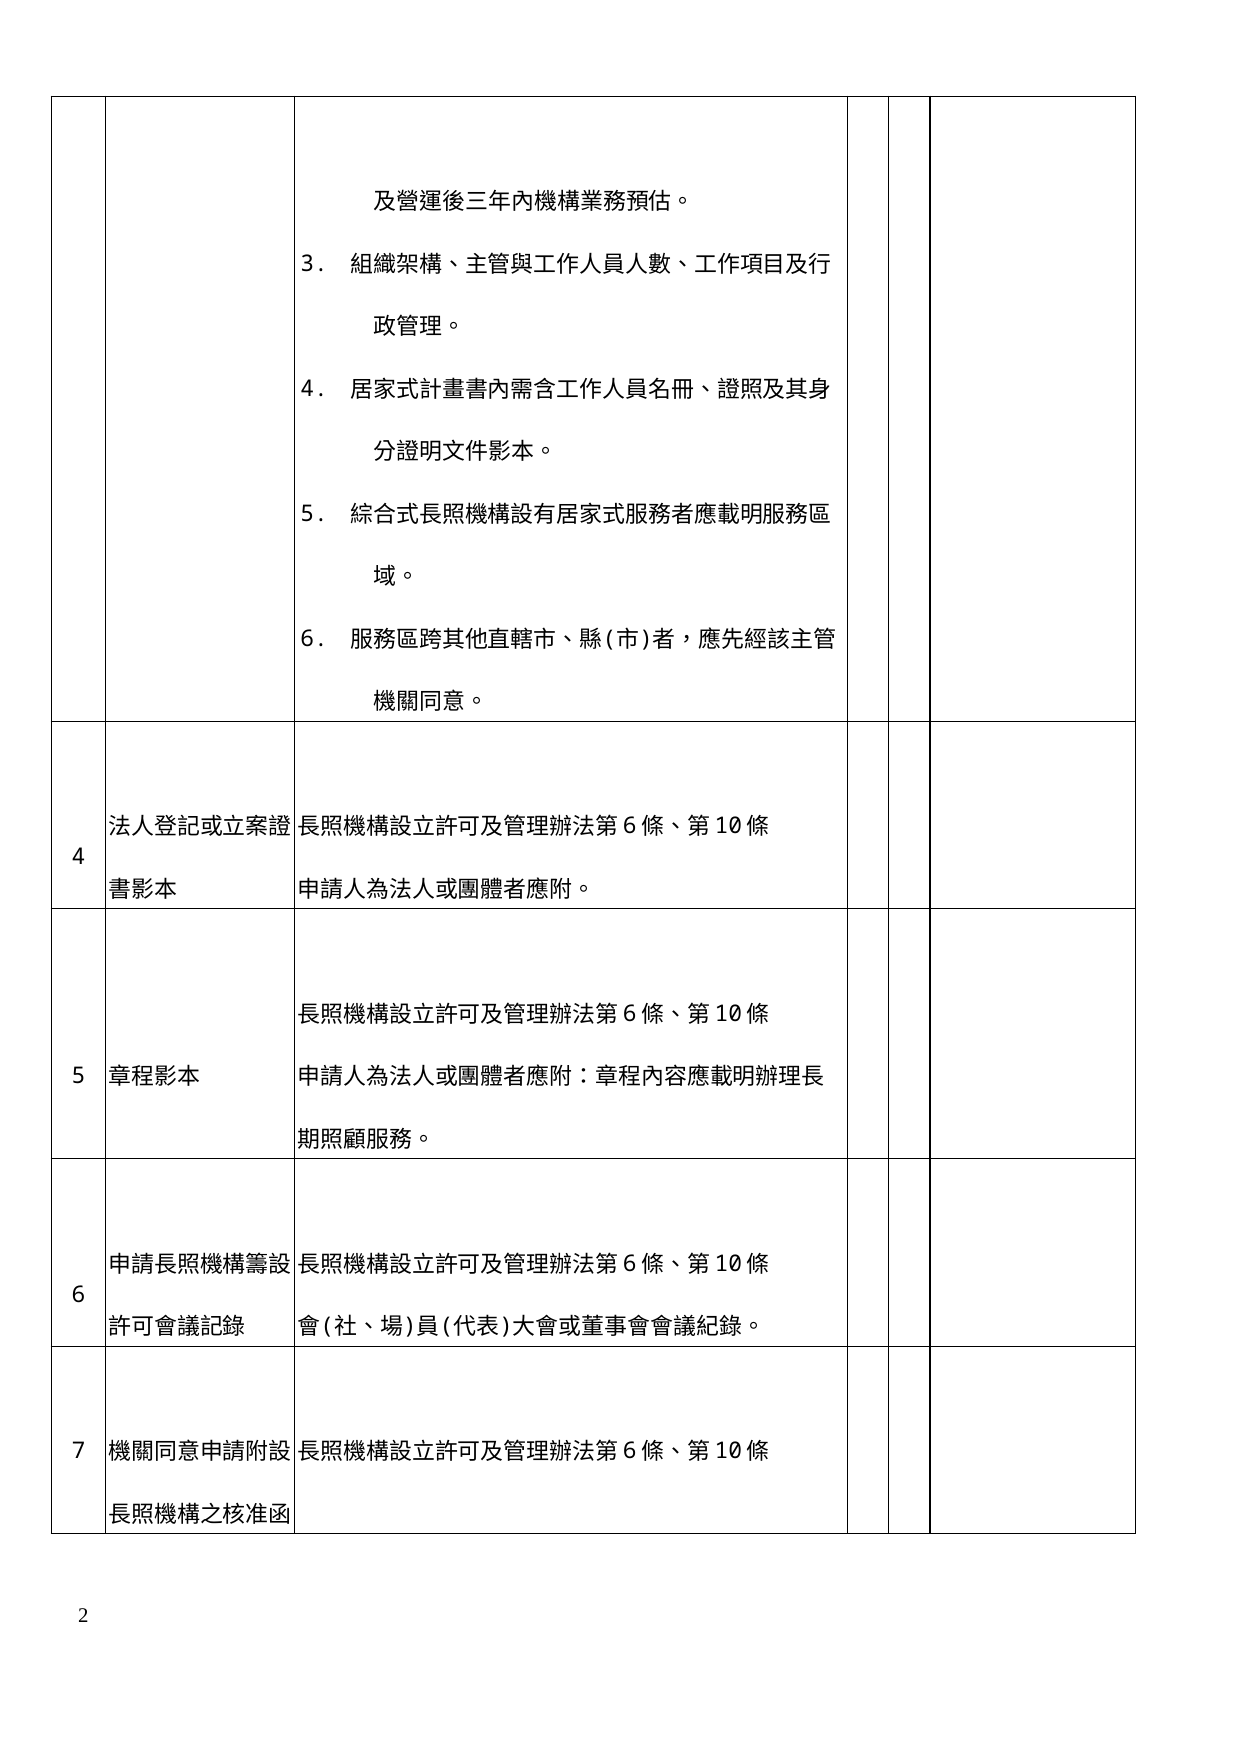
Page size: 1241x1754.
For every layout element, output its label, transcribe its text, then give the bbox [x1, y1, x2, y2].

table_cell [889, 1159, 929, 1346]
table_cell 章程影本 [106, 909, 294, 1158]
table_cell [931, 1159, 1135, 1346]
table_cell 6 [52, 1159, 105, 1346]
table_cell [889, 722, 929, 908]
table_cell [931, 722, 1135, 908]
table_cell 長照機構設立許可及管理辦法第6條、第10條 會(社、場)員(代表)大會或董事會會議紀錄。 [295, 1159, 847, 1346]
table_cell 機關同意申請附設長照機構之核准函 [106, 1347, 294, 1533]
table_cell [106, 97, 294, 721]
table_cell [848, 97, 888, 721]
table_cell 長照機構設立許可及管理辦法第6條、第10條 [295, 1347, 847, 1533]
table_cell 長照機構設立許可及管理辦法第6條、第10條 申請人為法人或團體者應附。 [295, 722, 847, 908]
table_cell [889, 1347, 929, 1533]
table_cell 申請長照機構籌設許可會議記錄 [106, 1159, 294, 1346]
table_cell [931, 909, 1135, 1158]
table_cell 5 [52, 909, 105, 1158]
table_cell [848, 909, 888, 1158]
table_cell [931, 1347, 1135, 1533]
table_cell [889, 909, 929, 1158]
table_cell 及營運後三年內機構業務預估。 組織架構、主管與工作人員人數、工作項目及行政管理。 居家式計畫書內需含工作人員名冊、證照及其身分證明文件影本。 綜合式長照機構設有居家式服務者應載明服務區域。 服務區跨其他直轄市、縣(市)者，應先經該主管機關同意。 [295, 97, 847, 721]
table_cell [889, 97, 929, 721]
table_cell 4 [52, 722, 105, 908]
table_cell [848, 722, 888, 908]
table_cell [931, 97, 1135, 721]
table_cell [848, 1159, 888, 1346]
table_cell [848, 1347, 888, 1533]
table_cell 法人登記或立案證書影本 [106, 722, 294, 908]
table_cell [52, 97, 105, 721]
table_cell 7 [52, 1347, 105, 1533]
table_cell 長照機構設立許可及管理辦法第6條、第10條 申請人為法人或團體者應附：章程內容應載明辦理長期照顧服務。 [295, 909, 847, 1158]
